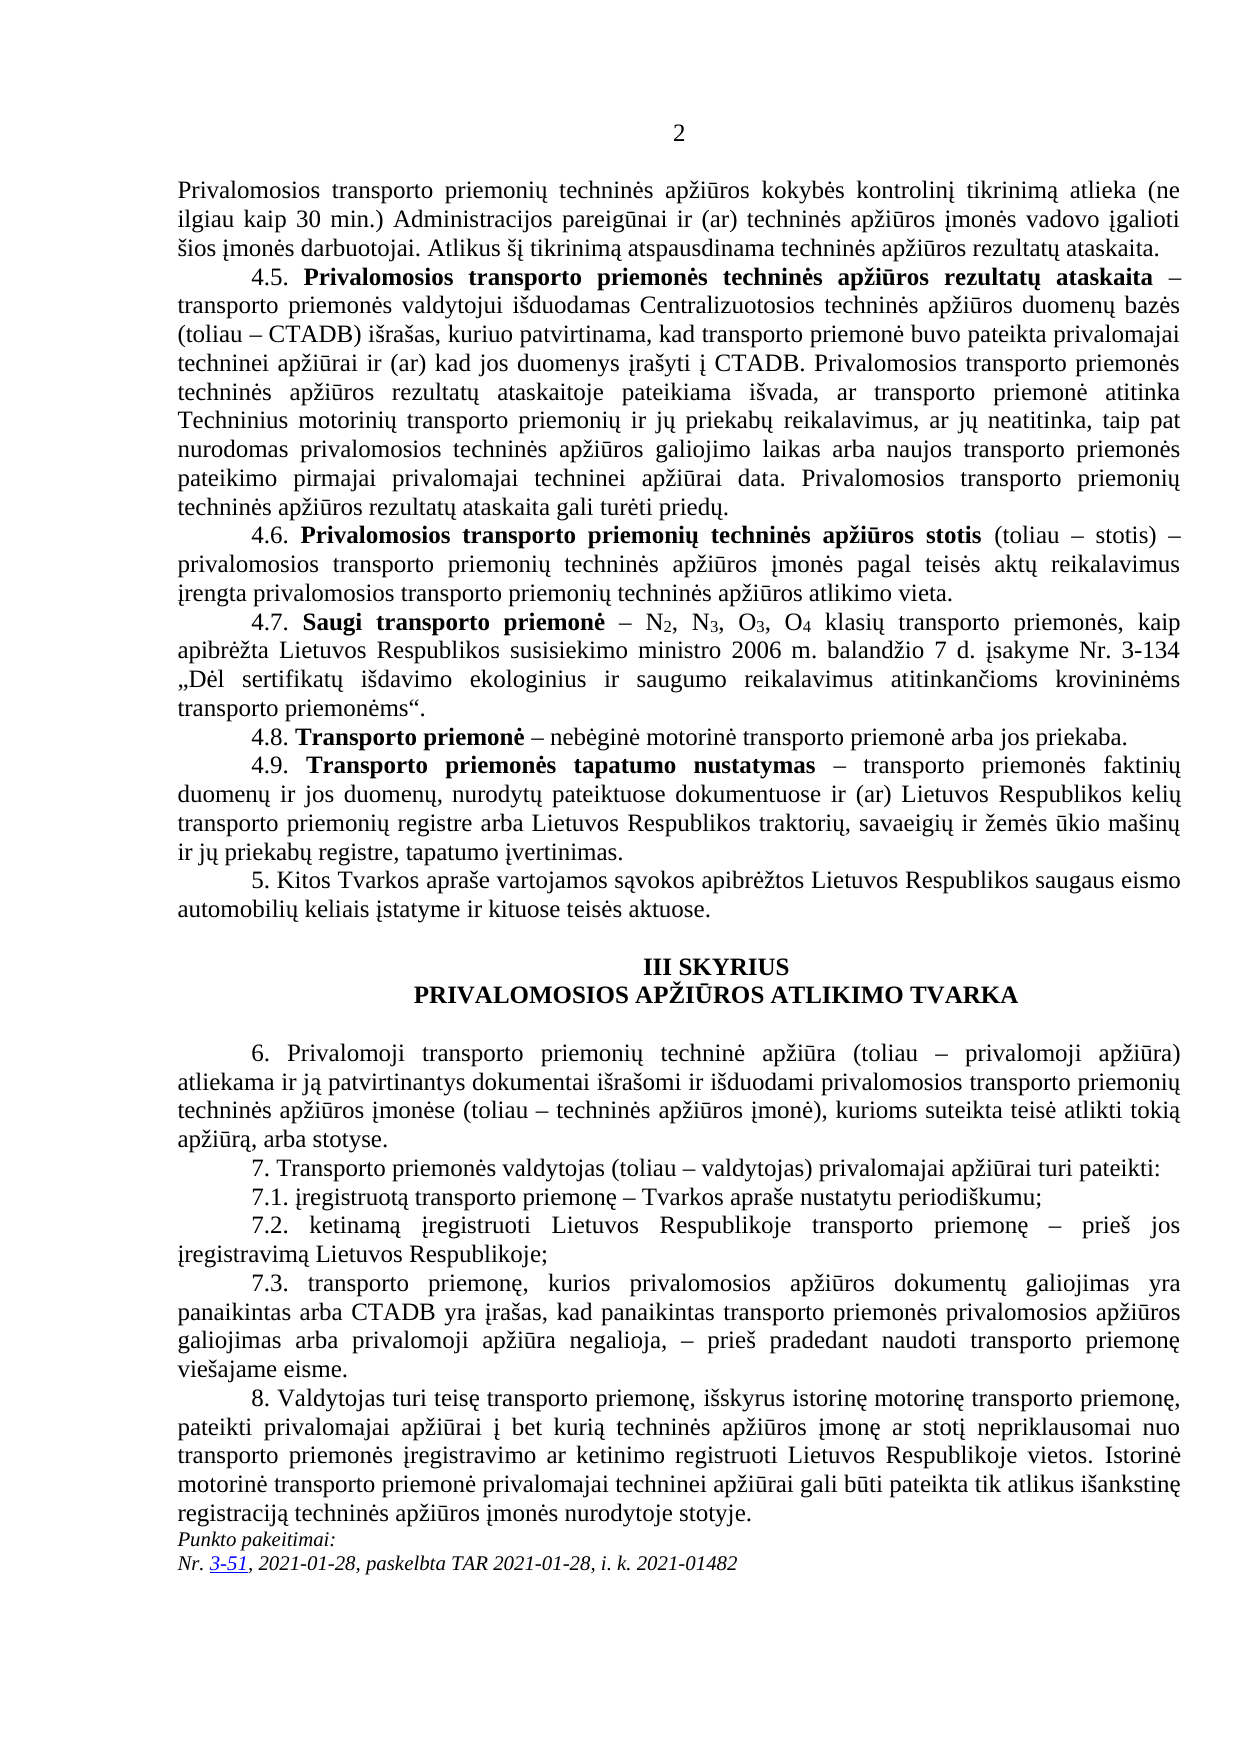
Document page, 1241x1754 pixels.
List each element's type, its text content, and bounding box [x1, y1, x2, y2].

text 6. Privalomoji transporto priemonių techninė apžiūra (toliau – privalomoji apžiūra) atliekama ir ją patvirtinantys dokumentai išrašomi ir išduodami privalomosios transporto priemonių techninės apžiūros įmonėse (toliau – techninės apžiūros įmonė), kurioms suteikta teisė atlikti tokią apžiūrą, arba stotyse. [177, 1038, 1181, 1153]
text III SKYRIUS [177, 952, 1181, 981]
text Punkto pakeitimai: [177, 1527, 1181, 1551]
text 4.8. Transporto priemonė – nebėginė motorinė transporto priemonė arba jos priekaba. [177, 722, 1181, 751]
text 4.6. Privalomosios transporto priemonių techninės apžiūros stotis (toliau – stotis) – privalomosios transporto priemonių techninės apžiūros įmonės pagal teisės aktų reikalavimus įrengta privalomosios transporto priemonių techninės apžiūros atlikimo vieta. [177, 521, 1181, 607]
text 7. Transporto priemonės valdytojas (toliau – valdytojas) privalomajai apžiūrai turi pateikti: [177, 1153, 1181, 1182]
text 4.9. Transporto priemonės tapatumo nustatymas – transporto priemonės faktinių duomenų ir jos duomenų, nurodytų pateiktuose dokumentuose ir (ar) Lietuvos Respublikos kelių transporto priemonių registre arba Lietuvos Respublikos traktorių, savaeigių ir žemės ūkio mašinų ir jų priekabų registre, tapatumo įvertinimas. [177, 751, 1181, 866]
text 5. Kitos Tvarkos apraše vartojamos sąvokos apibrėžtos Lietuvos Respublikos saugaus eismo automobilių keliais įstatyme ir kituose teisės aktuose. [177, 866, 1181, 923]
text 4.7. Saugi transporto priemonė – N2, N3, O3, O4 klasių transporto priemonės, kaip apibrėžta Lietuvos Respublikos susisiekimo ministro 2006 m. balandžio 7 d. įsakyme Nr. 3-134 „Dėl sertifikatų išdavimo ekologinius ir saugumo reikalavimus atitinkančioms krovininėms transporto priemonėms“. [177, 607, 1181, 722]
text 7.2. ketinamą įregistruoti Lietuvos Respublikoje transporto priemonę – prieš jos įregistravimą Lietuvos Respublikoje; [177, 1211, 1181, 1268]
text 4.5. Privalomosios transporto priemonės techninės apžiūros rezultatų ataskaita – transporto priemonės valdytojui išduodamas Centralizuotosios techninės apžiūros duomenų bazės (toliau – CTADB) išrašas, kuriuo patvirtinama, kad transporto priemonė buvo pateikta privalomajai techninei apžiūrai ir (ar) kad jos duomenys įrašyti į CTADB. Privalomosios transporto priemonės techninės apžiūros rezultatų ataskaitoje pateikiama išvada, ar transporto priemonė atitinka Techninius motorinių transporto priemonių ir jų priekabų reikalavimus, ar jų neatitinka, taip pat nurodomas privalomosios techninės apžiūros galiojimo laikas arba naujos transporto priemonės pateikimo pirmajai privalomajai techninei apžiūrai data. Privalomosios transporto priemonių techninės apžiūros rezultatų ataskaita gali turėti priedų. [177, 262, 1181, 521]
text 8. Valdytojas turi teisę transporto priemonę, išskyrus istorinę motorinę transporto priemonę, pateikti privalomajai apžiūrai į bet kurią techninės apžiūros įmonę ar stotį nepriklausomai nuo transporto priemonės įregistravimo ar ketinimo registruoti Lietuvos Respublikoje vietos. Istorinė motorinė transporto priemonė privalomajai techninei apžiūrai gali būti pateikta tik atlikus išankstinę registraciją techninės apžiūros įmonės nurodytoje stotyje. [177, 1383, 1181, 1527]
text Nr. 3-51, 2021-01-28, paskelbta TAR 2021-01-28, i. k. 2021-01482 [177, 1551, 1181, 1575]
text PRIVALOMOSIOS APŽIŪROS ATLIKIMO TVARKA [177, 981, 1181, 1009]
text 7.3. transporto priemonę, kurios privalomosios apžiūros dokumentų galiojimas yra panaikintas arba CTADB yra įrašas, kad panaikintas transporto priemonės privalomosios apžiūros galiojimas arba privalomoji apžiūra negalioja, – prieš pradedant naudoti transporto priemonę viešajame eisme. [177, 1268, 1181, 1383]
text 7.1. įregistruotą transporto priemonę – Tvarkos apraše nustatytu periodiškumu; [177, 1182, 1181, 1211]
text Privalomosios transporto priemonių techninės apžiūros kokybės kontrolinį tikrinimą atlieka (ne ilgiau kaip 30 min.) Administracijos pareigūnai ir (ar) techninės apžiūros įmonės vadovo įgalioti šios įmonės darbuotojai. Atlikus šį tikrinimą atspausdinama techninės apžiūros rezultatų ataskaita. [177, 176, 1181, 262]
